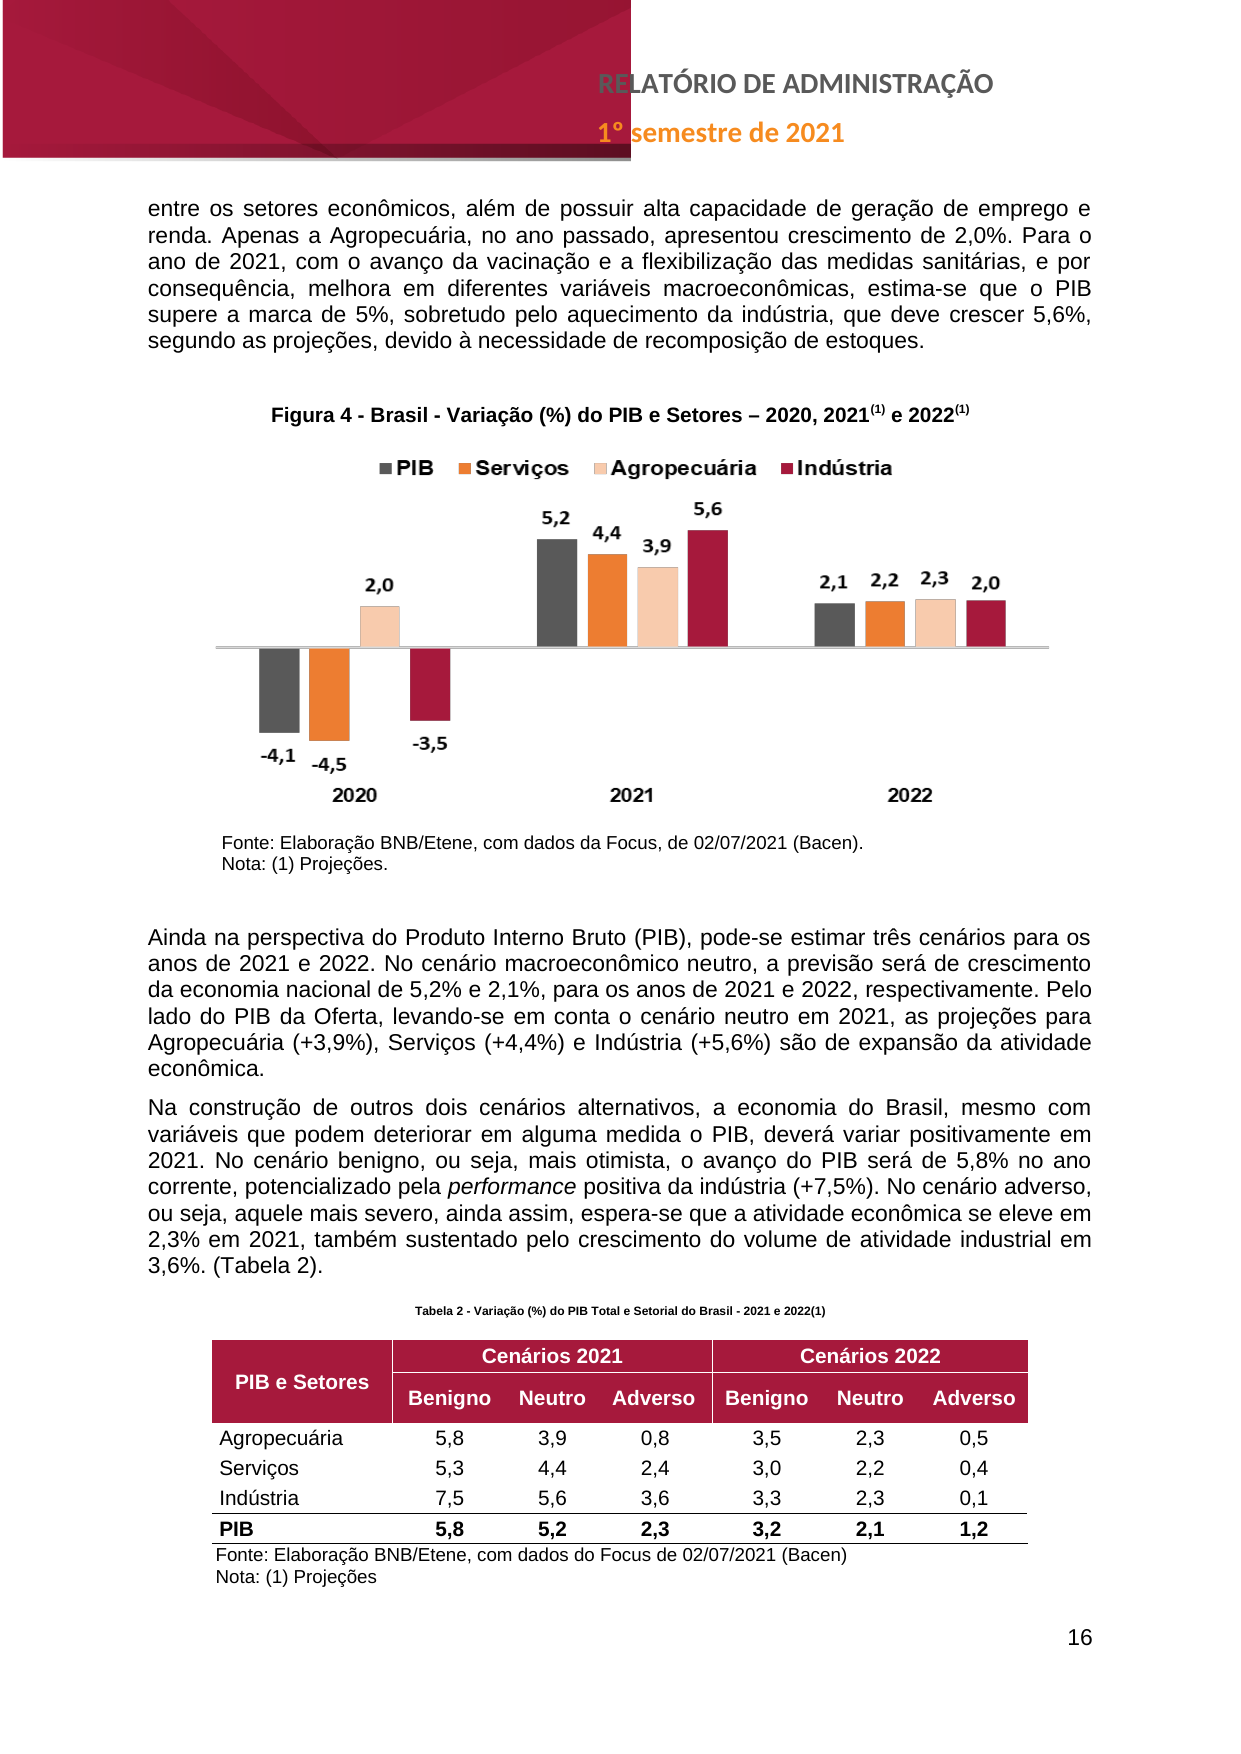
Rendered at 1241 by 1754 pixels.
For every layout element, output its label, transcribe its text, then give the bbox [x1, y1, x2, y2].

table_cell Adverso [598, 1373, 712, 1423]
text Nota: (1) Projeções [148, 1566, 1092, 1587]
table_cell Benigno [393, 1373, 507, 1423]
table_cell Benigno [713, 1373, 821, 1423]
table_cell 3,0 [713, 1453, 821, 1483]
table_cell Adverso [919, 1373, 1028, 1423]
text Na construção de outros dois cenários alternativos, a economia do Brasil, mesmo com variáveis que podem deteriorar em alguma medida o PIB, deverá variar positivamente em 2021. No cenário benigno, ou seja, mais otimista, o avanço do PIB será de 5,8% no ano corrente, potencializado pela performance positiva da indústria (+7,5%). No cenário adverso, ou seja, aquele mais severo, ainda assim, espera-se que a atividade econômica se eleve em 2,3% em 2021, também sustentado pelo crescimento do volume de atividade industrial em 3,6%. (Tabela 2). [148, 1094, 1092, 1279]
table_cell Serviços [212, 1453, 392, 1483]
text Fonte: Elaboração BNB/Etene, com dados da Focus, de 02/07/2021 (Bacen). [148, 831, 1092, 853]
table_cell 0,4 [919, 1453, 1028, 1483]
table_header Cenários 2021 [393, 1340, 712, 1372]
text Figura 4 - Brasil - Variação (%) do PIB e Setores – 2020, 2021(1) e 2022(1) [148, 402, 1092, 426]
table_cell 7,5 [392, 1483, 507, 1513]
table_cell Indústria [212, 1483, 392, 1513]
table_cell 3,5 [713, 1423, 821, 1453]
table_cell 4,4 [507, 1453, 598, 1483]
table_cell 5,3 [392, 1453, 507, 1483]
table_cell Agropecuária [212, 1423, 392, 1453]
table_header PIB e Setores [212, 1340, 392, 1423]
table_cell 5,2 [507, 1514, 598, 1543]
text Ainda na perspectiva do Produto Interno Bruto (PIB), pode-se estimar três cenários para os anos de 2021 e 2022. No cenário macroeconômico neutro, a previsão será de crescimento da economia nacional de 5,2% e 2,1%, para os anos de 2021 e 2022, respectivamente. Pelo lado do PIB da Oferta, levando-se em conta o cenário neutro em 2021, as projeções para Agropecuária (+3,9%), Serviços (+4,4%) e Indústria (+5,6%) são de expansão da atividade econômica. [148, 923, 1092, 1082]
table_cell 5,8 [392, 1423, 507, 1453]
table_cell 5,8 [392, 1514, 507, 1543]
text entre os setores econômicos, além de possuir alta capacidade de geração de emprego e renda. Apenas a Agropecuária, no ano passado, apresentou crescimento de 2,0%. Para o ano de 2021, com o avanço da vacinação e a flexibilização das medidas sanitárias, e por consequência, melhora em diferentes variáveis macroeconômicas, estima-se que o PIB supere a marca de 5%, sobretudo pelo aquecimento da indústria, que deve crescer 5,6%, segundo as projeções, devido à necessidade de recomposição de estoques. [148, 195, 1092, 353]
table_header Cenários 2022 [713, 1340, 1028, 1372]
table_cell 2,3 [598, 1514, 712, 1543]
table_cell 0,1 [919, 1483, 1028, 1513]
text Nota: (1) Projeções. [148, 853, 1092, 874]
table_cell 0,5 [919, 1423, 1028, 1453]
picture [0, 0, 631, 162]
table_cell 2,1 [821, 1514, 919, 1543]
text Fonte: Elaboração BNB/Etene, com dados do Focus de 02/07/2021 (Bacen) [148, 1544, 1092, 1566]
table_cell 0,8 [598, 1423, 712, 1453]
picture [192, 439, 1074, 819]
table_cell 3,3 [713, 1483, 821, 1513]
table_cell 2,3 [821, 1483, 919, 1513]
table_cell PIB [212, 1514, 392, 1543]
table_cell Neutro [821, 1373, 919, 1423]
table_cell 2,3 [821, 1423, 919, 1453]
table_cell 2,4 [598, 1453, 712, 1483]
table_cell 2,2 [821, 1453, 919, 1483]
table_cell 3,9 [507, 1423, 598, 1453]
table_cell 3,2 [713, 1514, 821, 1543]
table_cell 5,6 [507, 1483, 598, 1513]
table_cell 3,6 [598, 1483, 712, 1513]
text Tabela 2 - Variação (%) do PIB Total e Setorial do Brasil - 2021 e 2022(1) [148, 1304, 1092, 1328]
table_cell Neutro [507, 1373, 598, 1423]
table_cell 1,2 [919, 1513, 1028, 1543]
